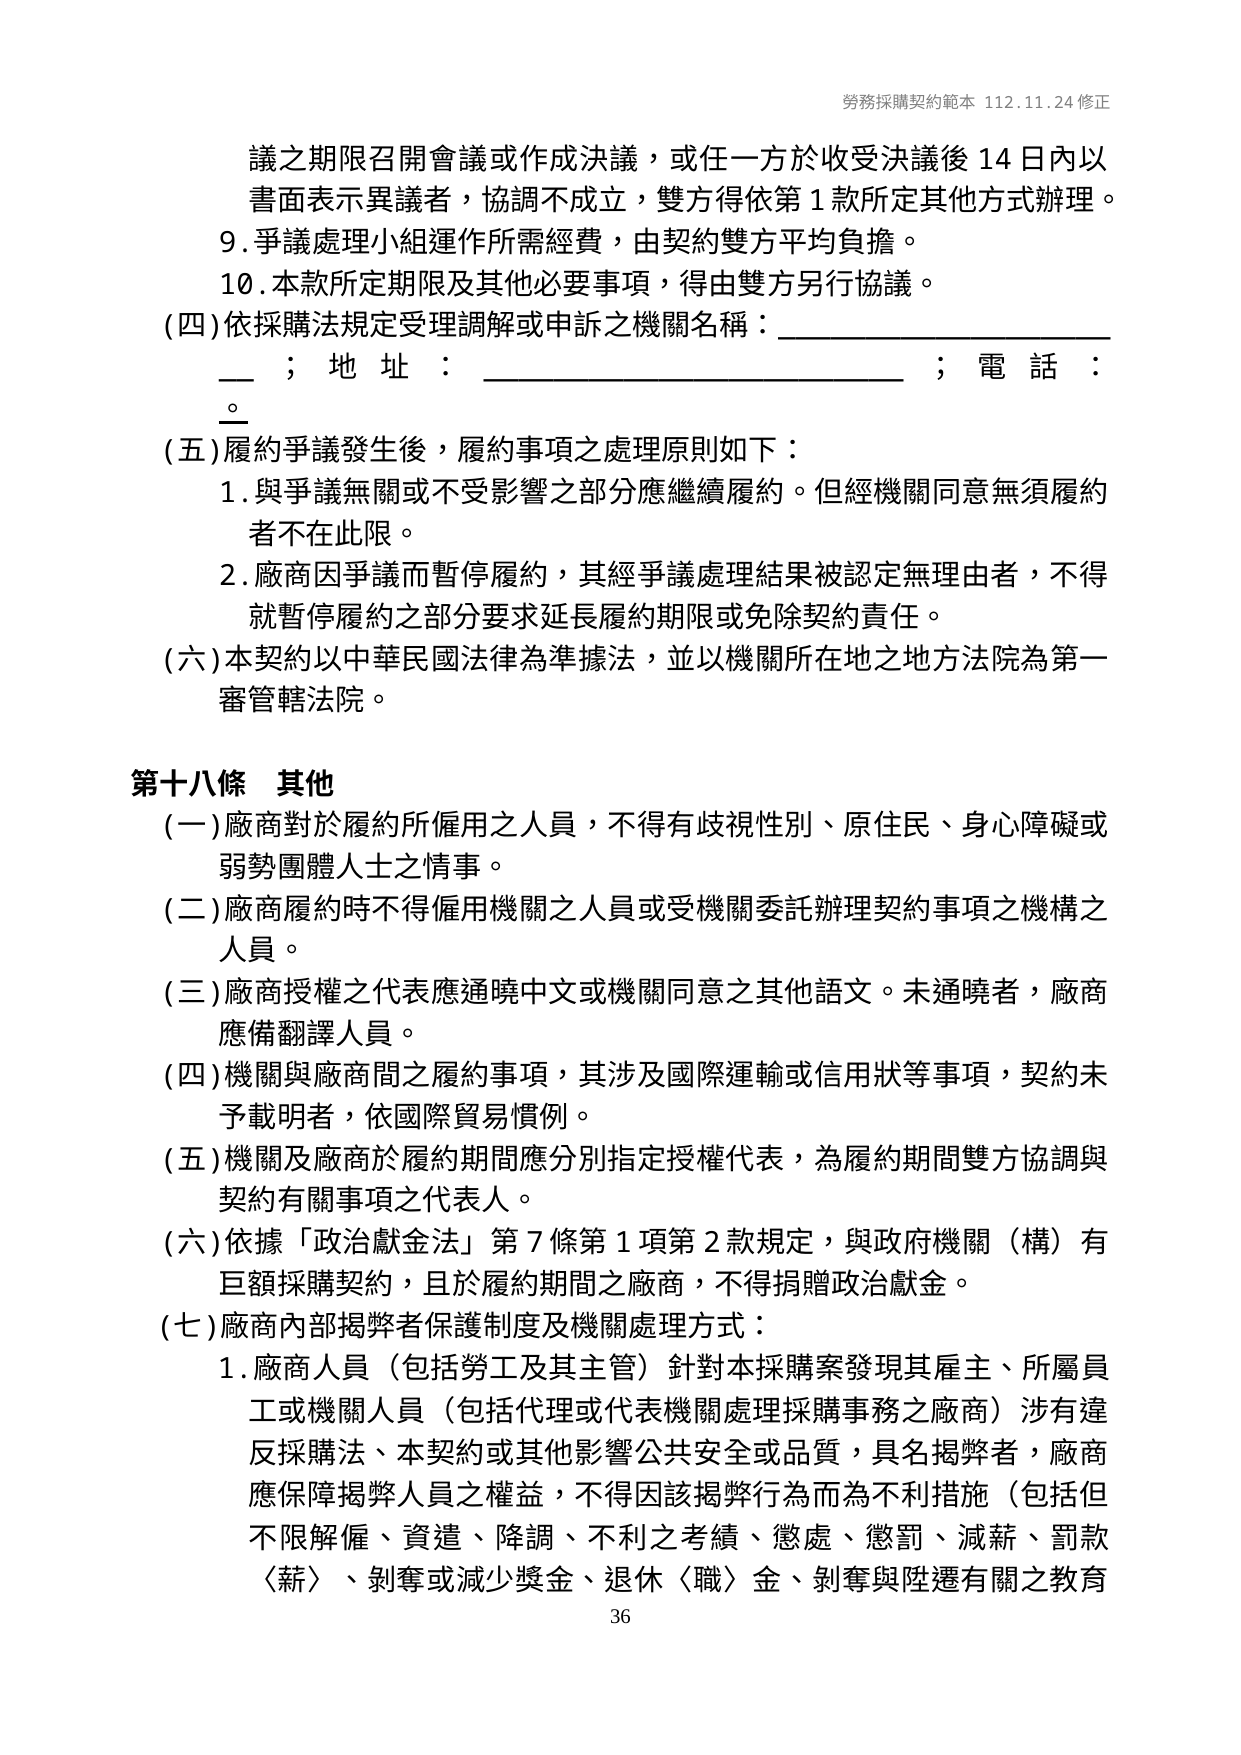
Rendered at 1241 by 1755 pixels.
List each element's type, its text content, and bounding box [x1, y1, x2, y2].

text 1.廠商人員（包括勞工及其主管）針對本採購案發現其雇主、所屬員工或機關人員（包括代理或代表機關處理採購事務之廠商）涉有違反採購法、本契約或其他影響公共安全或品質，具名揭弊者，廠商應保障揭弊人員之權益，不得因該揭弊行為而為不利措施（包括但不限解僱、資遣、降調、不利之考績、懲處、懲罰、減薪、罰款〈薪〉、剝奪或減少獎金、退休〈職〉金、剝奪與陞遷有關之教育 [217, 1345, 1110, 1599]
text (五)機關及廠商於履約期間應分別指定授權代表，為履約期間雙方協調與契約有關事項之代表人。 [159, 1136, 1110, 1219]
text (四)機關與廠商間之履約事項，其涉及國際運輸或信用狀等事項，契約未予載明者，依國際貿易慣例。 [159, 1052, 1110, 1136]
text 10.本款所定期限及其他必要事項，得由雙方另行協議。 [218, 261, 1108, 302]
text 2.廠商因爭議而暫停履約，其經爭議處理結果被認定無理由者，不得就暫停履約之部分要求延長履約期限或免除契約責任。 [218, 552, 1110, 636]
text 8.爭議事項經一方請求協調，爭議處理小組未能依第5目或當事人協議之期限召開會議或作成決議，或任一方於收受決議後14日內以書面表示異議者，協調不成立，雙方得依第1款所定其他方式辦理。 [218, 136, 1108, 219]
text (四)依採購法規定受理調解或申訴之機關名稱：_____________________；地址：________________________；電話： 。 [159, 302, 1110, 427]
text 第十八條 其他 [130, 761, 1110, 802]
text (七)廠商內部揭弊者保護制度及機關處理方式： [156, 1302, 1110, 1345]
text (三)廠商授權之代表應通曉中文或機關同意之其他語文。未通曉者，廠商應備翻譯人員。 [159, 969, 1110, 1052]
text 1.與爭議無關或不受影響之部分應繼續履約。但經機關同意無須履約者不在此限。 [218, 469, 1110, 552]
text (六)本契約以中華民國法律為準據法，並以機關所在地之地方法院為第一審管轄法院。 [159, 636, 1110, 719]
text 9.爭議處理小組運作所需經費，由契約雙方平均負擔。 [218, 219, 1108, 261]
text (六)依據「政治獻金法」第7條第1項第2款規定，與政府機關（構）有巨額採購契約，且於履約期間之廠商，不得捐贈政治獻金。 [159, 1219, 1110, 1302]
text (一)廠商對於履約所僱用之人員，不得有歧視性別、原住民、身心障礙或弱勢團體人士之情事。 [159, 802, 1110, 886]
text (五)履約爭議發生後，履約事項之處理原則如下： [159, 427, 1110, 469]
text (二)廠商履約時不得僱用機關之人員或受機關委託辦理契約事項之機構之人員。 [159, 886, 1110, 969]
